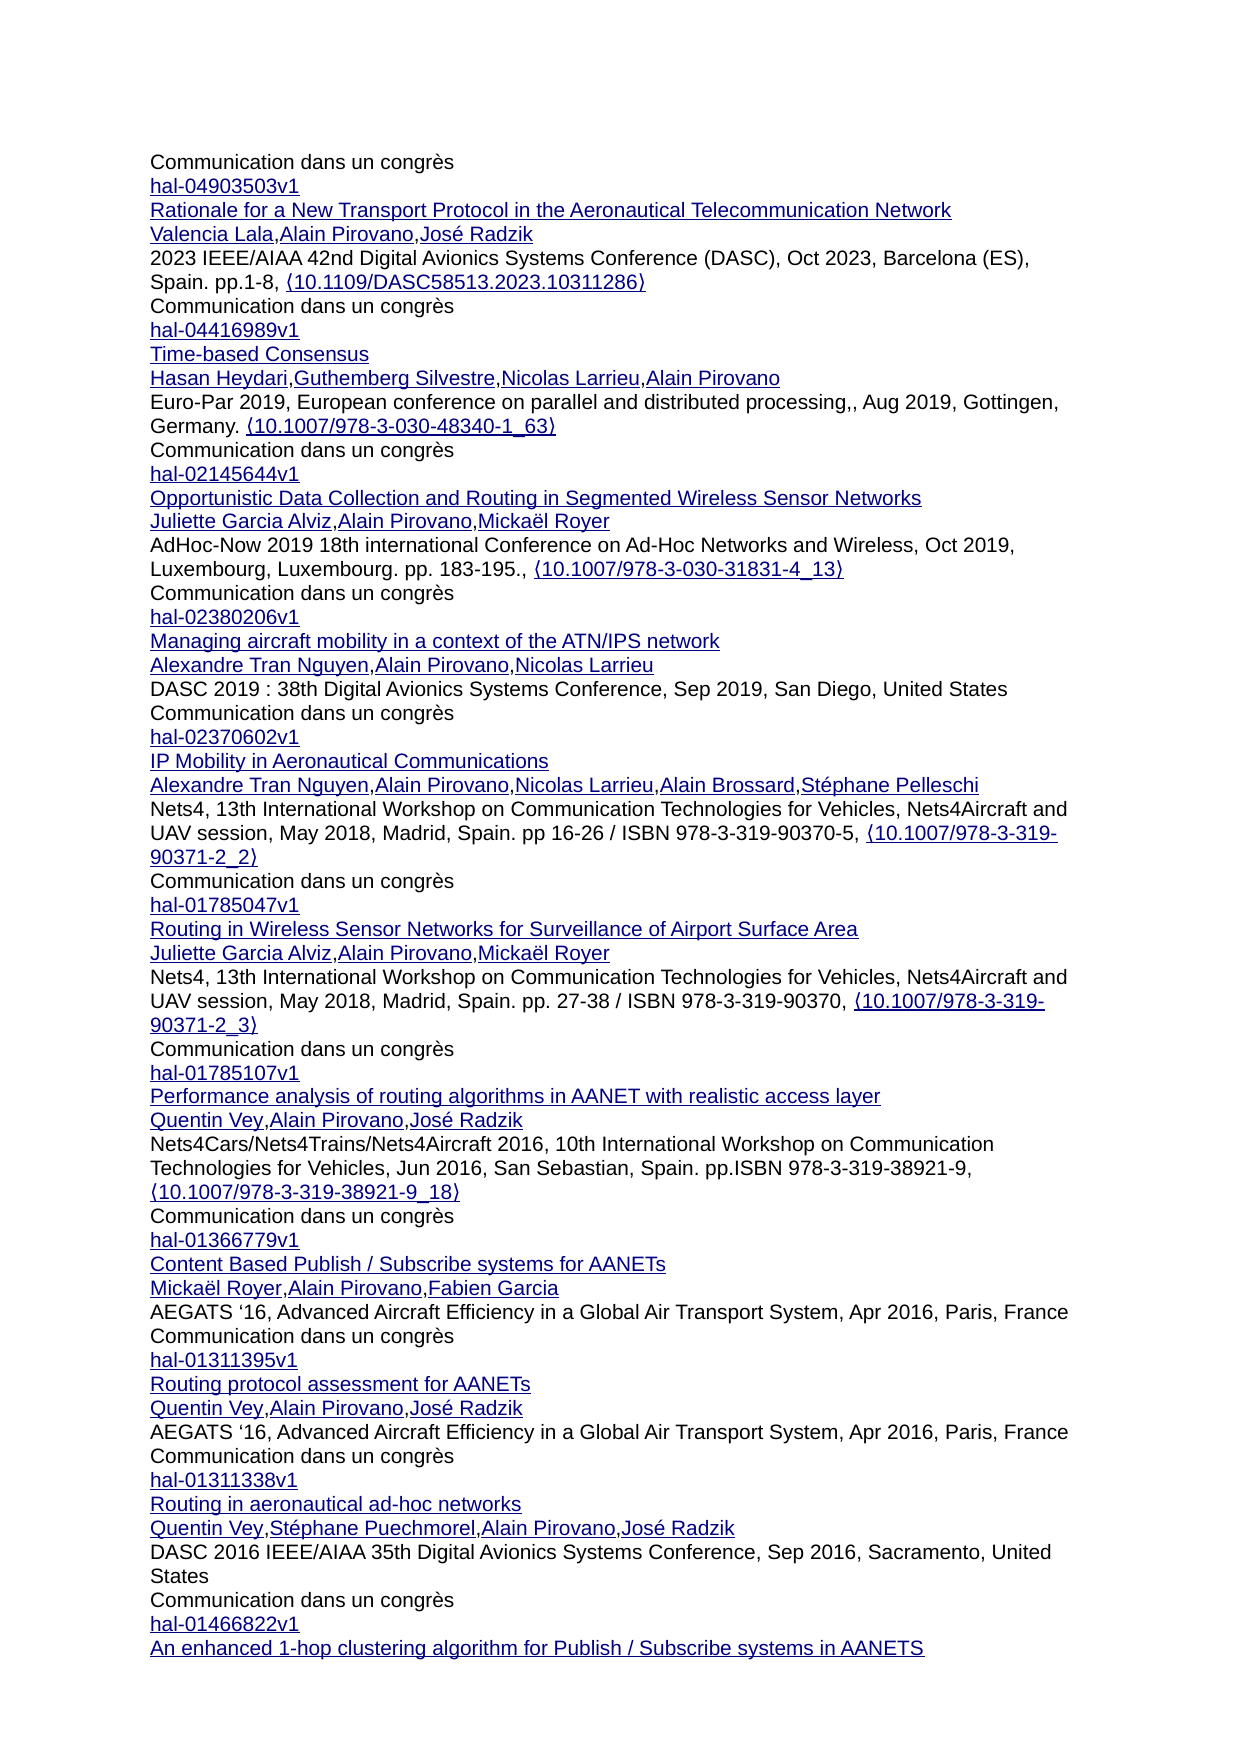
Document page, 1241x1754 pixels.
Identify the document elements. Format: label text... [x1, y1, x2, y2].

table_cell An enhanced 1-hop clustering algorithm for Publish / Subscribe systems in AANETS [150, 1635, 1090, 1659]
table_cell Rationale for a New Transport Protocol in the Aeronautical Telecommunication Network Valencia Lala,Alain Pirovano,José Radzik 2023 IEEE/AIAA 42nd Digital Avionics Systems Conference (DASC), Oct 2023, Barcelona (ES), Spain. pp.1-8, ⟨10.1109/DASC58513.2023.10311286⟩ Communication dans un congrès hal-04416989v1 [150, 198, 1090, 342]
table_cell Routing in Wireless Sensor Networks for Surveillance of Airport Surface Area Juliette Garcia Alviz,Alain Pirovano,Mickaël Royer Nets4, 13th International Workshop on Communication Technologies for Vehicles, Nets4Aircraft and UAV session, May 2018, Madrid, Spain. pp. 27-38 / ISBN 978-3-319-90370, ⟨10.1007/978-3-319-90371-2_3⟩ Communication dans un congrès hal-01785107v1 [150, 917, 1090, 1084]
table_cell Performance analysis of routing algorithms in AANET with realistic access layer Quentin Vey,Alain Pirovano,José Radzik Nets4Cars/Nets4Trains/Nets4Aircraft 2016, 10th International Workshop on Communication Technologies for Vehicles, Jun 2016, San Sebastian, Spain. pp.ISBN 978-3-319-38921-9, ⟨10.1007/978-3-319-38921-9_18⟩ Communication dans un congrès hal-01366779v1 [150, 1084, 1090, 1252]
table_cell Content Based Publish / Subscribe systems for AANETs Mickaël Royer,Alain Pirovano,Fabien Garcia AEGATS ‘16, Advanced Aircraft Efficiency in a Global Air Transport System, Apr 2016, Paris, France Communication dans un congrès hal-01311395v1 [150, 1252, 1090, 1372]
table_cell IP Mobility in Aeronautical Communications Alexandre Tran Nguyen,Alain Pirovano,Nicolas Larrieu,Alain Brossard,Stéphane Pelleschi Nets4, 13th International Workshop on Communication Technologies for Vehicles, Nets4Aircraft and UAV session, May 2018, Madrid, Spain. pp 16-26 / ISBN 978-3-319-90370-5, ⟨10.1007/978-3-319-90371-2_2⟩ Communication dans un congrès hal-01785047v1 [150, 749, 1090, 917]
table_cell Managing aircraft mobility in a context of the ATN/IPS network Alexandre Tran Nguyen,Alain Pirovano,Nicolas Larrieu DASC 2019 : 38th Digital Avionics Systems Conference, Sep 2019, San Diego, United States Communication dans un congrès hal-02370602v1 [150, 629, 1090, 749]
table_cell Opportunistic Data Collection and Routing in Segmented Wireless Sensor Networks Juliette Garcia Alviz,Alain Pirovano,Mickaël Royer AdHoc-Now 2019 18th international Conference on Ad-Hoc Networks and Wireless, Oct 2019, Luxembourg, Luxembourg. pp. 183-195., ⟨10.1007/978-3-030-31831-4_13⟩ Communication dans un congrès hal-02380206v1 [150, 485, 1090, 629]
table_cell Routing in aeronautical ad-hoc networks Quentin Vey,Stéphane Puechmorel,Alain Pirovano,José Radzik DASC 2016 IEEE/AIAA 35th Digital Avionics Systems Conference, Sep 2016, Sacramento, United States Communication dans un congrès hal-01466822v1 [150, 1492, 1090, 1635]
table_cell Routing protocol assessment for AANETs Quentin Vey,Alain Pirovano,José Radzik AEGATS ‘16, Advanced Aircraft Efficiency in a Global Air Transport System, Apr 2016, Paris, France Communication dans un congrès hal-01311338v1 [150, 1372, 1090, 1492]
table_header Communication dans un congrès hal-04903503v1 [150, 150, 1090, 198]
table_cell Time-based Consensus Hasan Heydari,Guthemberg Silvestre,Nicolas Larrieu,Alain Pirovano Euro-Par 2019, European conference on parallel and distributed processing,, Aug 2019, Gottingen, Germany. ⟨10.1007/978-3-030-48340-1_63⟩ Communication dans un congrès hal-02145644v1 [150, 342, 1090, 485]
